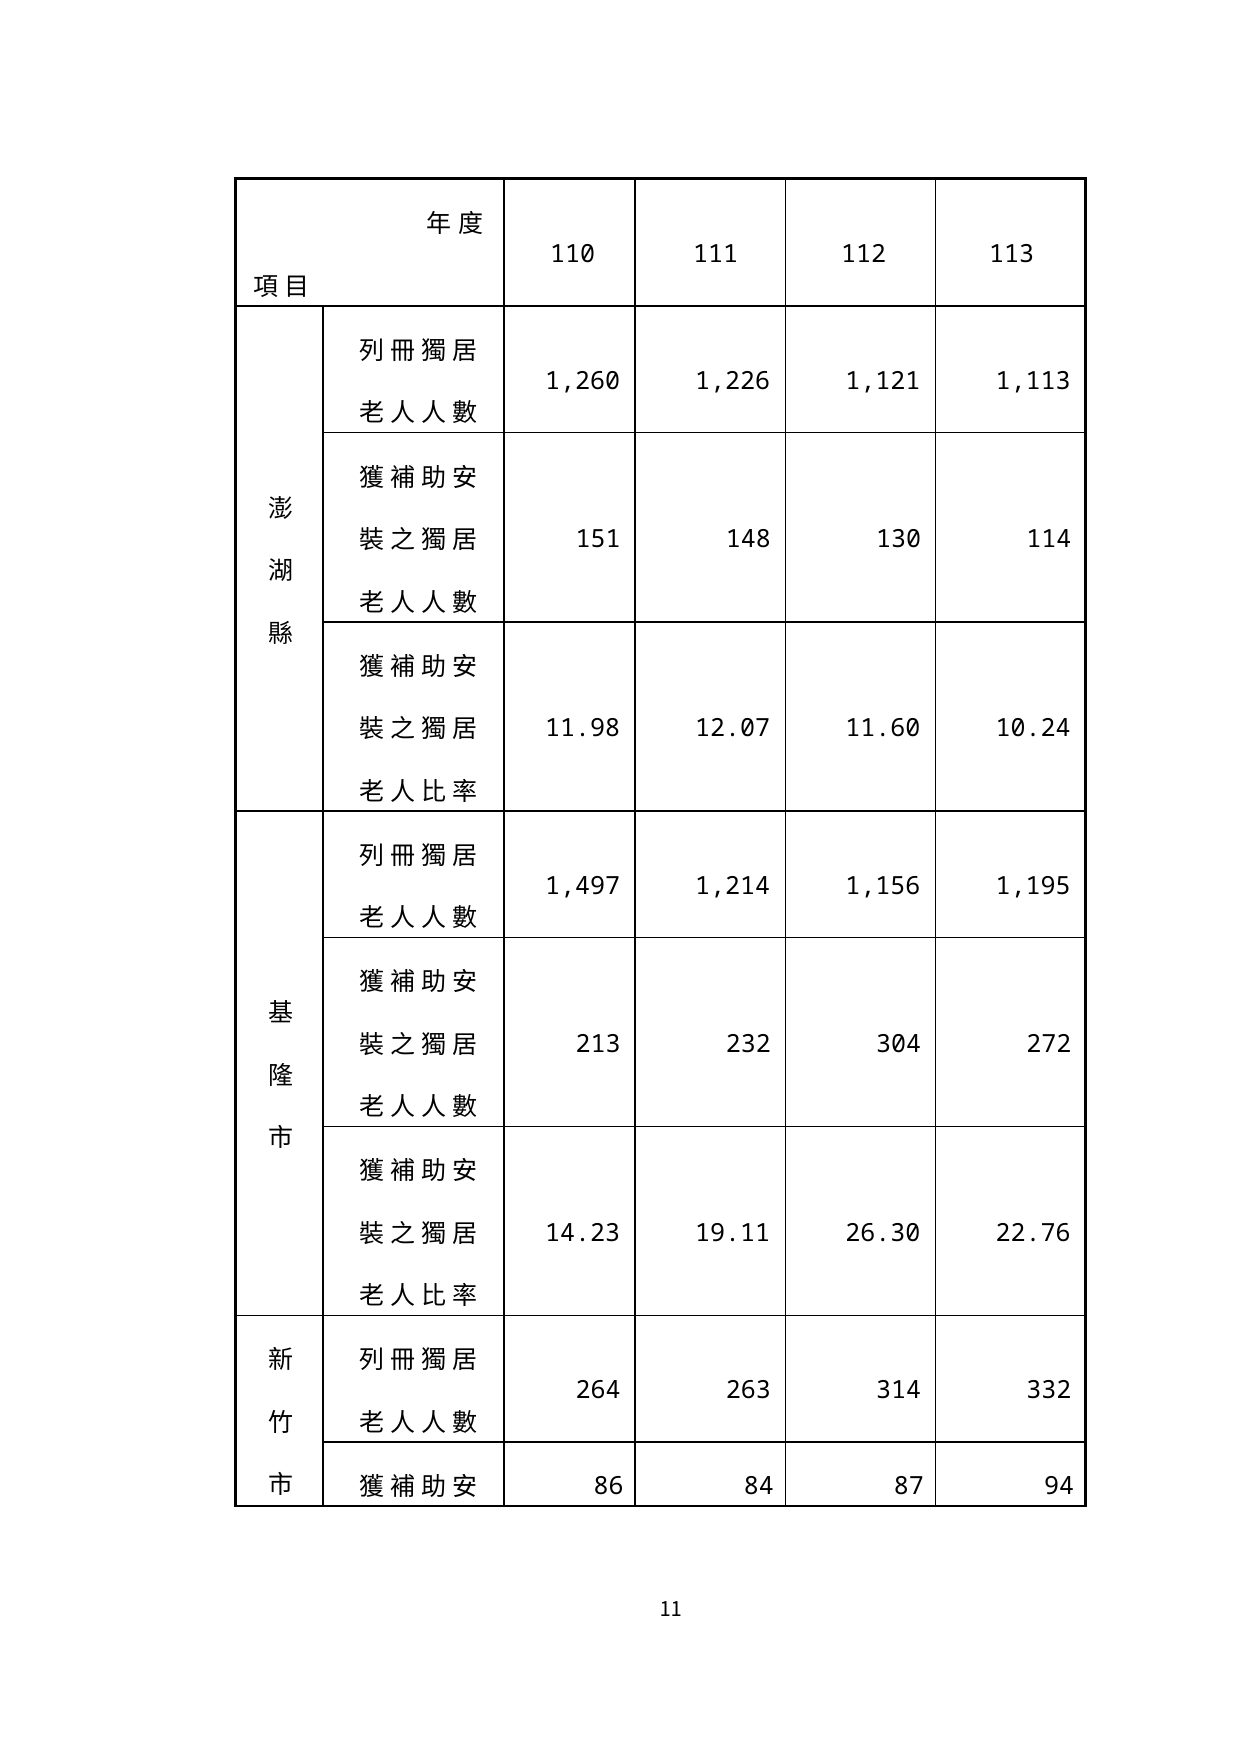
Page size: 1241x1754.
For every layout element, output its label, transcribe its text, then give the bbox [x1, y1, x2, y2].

table_cell 列冊獨居 老人人數 [324, 1316, 503, 1441]
table_cell 1,195 [936, 812, 1084, 937]
table_cell 84 [636, 1443, 785, 1505]
table_cell 1,113 [936, 307, 1084, 432]
table_cell 獲補助安裝之獨居老人人數 [324, 433, 503, 621]
table_header 113 [936, 180, 1084, 305]
table_cell 304 [786, 938, 935, 1126]
table_cell 213 [505, 938, 634, 1126]
table_cell 11.98 [505, 623, 634, 810]
table_header 110 [505, 180, 634, 305]
table_cell 基隆市 [237, 812, 322, 1315]
table_cell 獲補助安裝之獨居老人比率 [324, 1127, 503, 1315]
table_cell 獲補助安 [324, 1443, 503, 1505]
table_header 112 [786, 180, 935, 305]
table_cell 1,156 [786, 812, 935, 937]
table_header 年度 項目 [237, 180, 503, 305]
table_cell 1,497 [505, 812, 634, 937]
table_cell 264 [505, 1316, 634, 1441]
table_cell 獲補助安裝之獨居老人人數 [324, 938, 503, 1126]
table_cell 11.60 [786, 623, 935, 810]
table_cell 232 [636, 938, 785, 1126]
table_header 111 [636, 180, 785, 305]
table_cell 列冊獨居 老人人數 [324, 307, 503, 432]
table_cell 14.23 [505, 1127, 634, 1315]
table_cell 22.76 [936, 1127, 1084, 1315]
table_cell 263 [636, 1316, 785, 1441]
table_cell 314 [786, 1316, 935, 1441]
table_cell 26.30 [786, 1127, 935, 1315]
table_cell 332 [936, 1316, 1084, 1441]
table_cell 148 [636, 433, 785, 621]
table_cell 12.07 [636, 623, 785, 810]
table_cell 獲補助安裝之獨居老人比率 [324, 623, 503, 810]
table_cell 1,121 [786, 307, 935, 432]
table_cell 列冊獨居 老人人數 [324, 812, 503, 937]
table_cell 272 [936, 938, 1084, 1126]
table_cell 1,260 [505, 307, 634, 432]
table_cell 19.11 [636, 1127, 785, 1315]
table_cell 1,226 [636, 307, 785, 432]
table_cell 87 [786, 1443, 935, 1505]
table_cell 1,214 [636, 812, 785, 937]
table_cell 澎湖縣 [237, 307, 322, 810]
table_cell 新竹市 [237, 1316, 322, 1505]
table_cell 151 [505, 433, 634, 621]
table_cell 10.24 [936, 623, 1084, 810]
table_cell 130 [786, 433, 935, 621]
table_cell 114 [936, 433, 1084, 621]
table_cell 94 [936, 1443, 1084, 1505]
table_cell 86 [505, 1443, 634, 1505]
